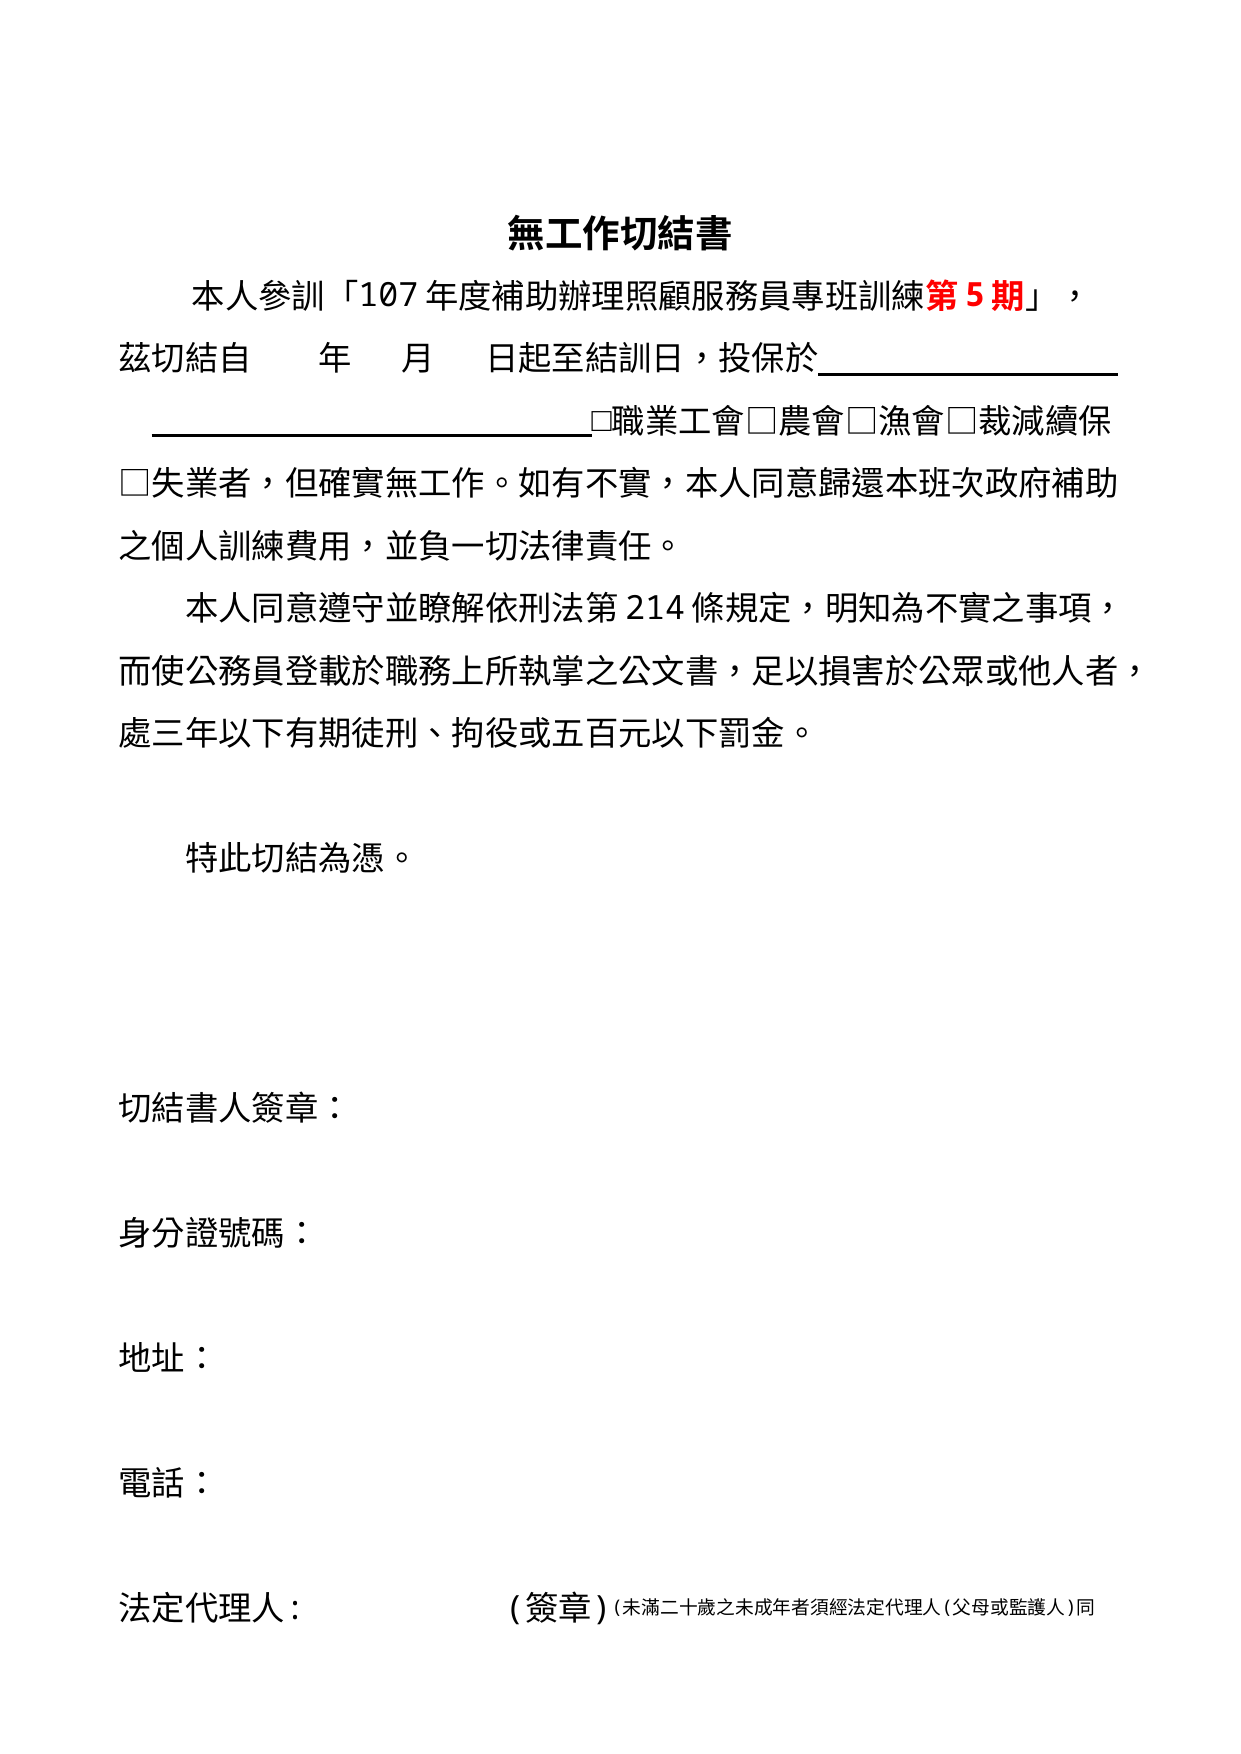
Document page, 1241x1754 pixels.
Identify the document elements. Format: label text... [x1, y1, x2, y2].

text 特此切結為憑。 [118, 814, 1122, 877]
text 無工作切結書 [118, 189, 1122, 252]
text 本人同意遵守並瞭解依刑法第214條規定，明知為不實之事項，而使公務員登載於職務上所執掌之公文書，足以損害於公眾或他人者，處三年以下有期徒刑、拘役或五百元以下罰金。 [118, 564, 1122, 752]
text 切結書人簽章： [118, 1064, 1122, 1127]
text 地址： [118, 1314, 1122, 1377]
text 本人參訓「107年度補助辦理照顧服務員專班訓練第5期」，茲切結自 年 月 日起至結訓日，投保於 [118, 252, 1122, 377]
text □職業工會□農會□漁會□裁減續保□失業者，但確實無工作。如有不實，本人同意歸還本班次政府補助之個人訓練費用，並負一切法律責任。 [118, 377, 1122, 564]
text 電話： [118, 1439, 1122, 1502]
text 身分證號碼： [118, 1189, 1122, 1252]
text 法定代理人: (簽章)(未滿二十歲之未成年者須經法定代理人(父母或監護人)同 [118, 1564, 1122, 1627]
